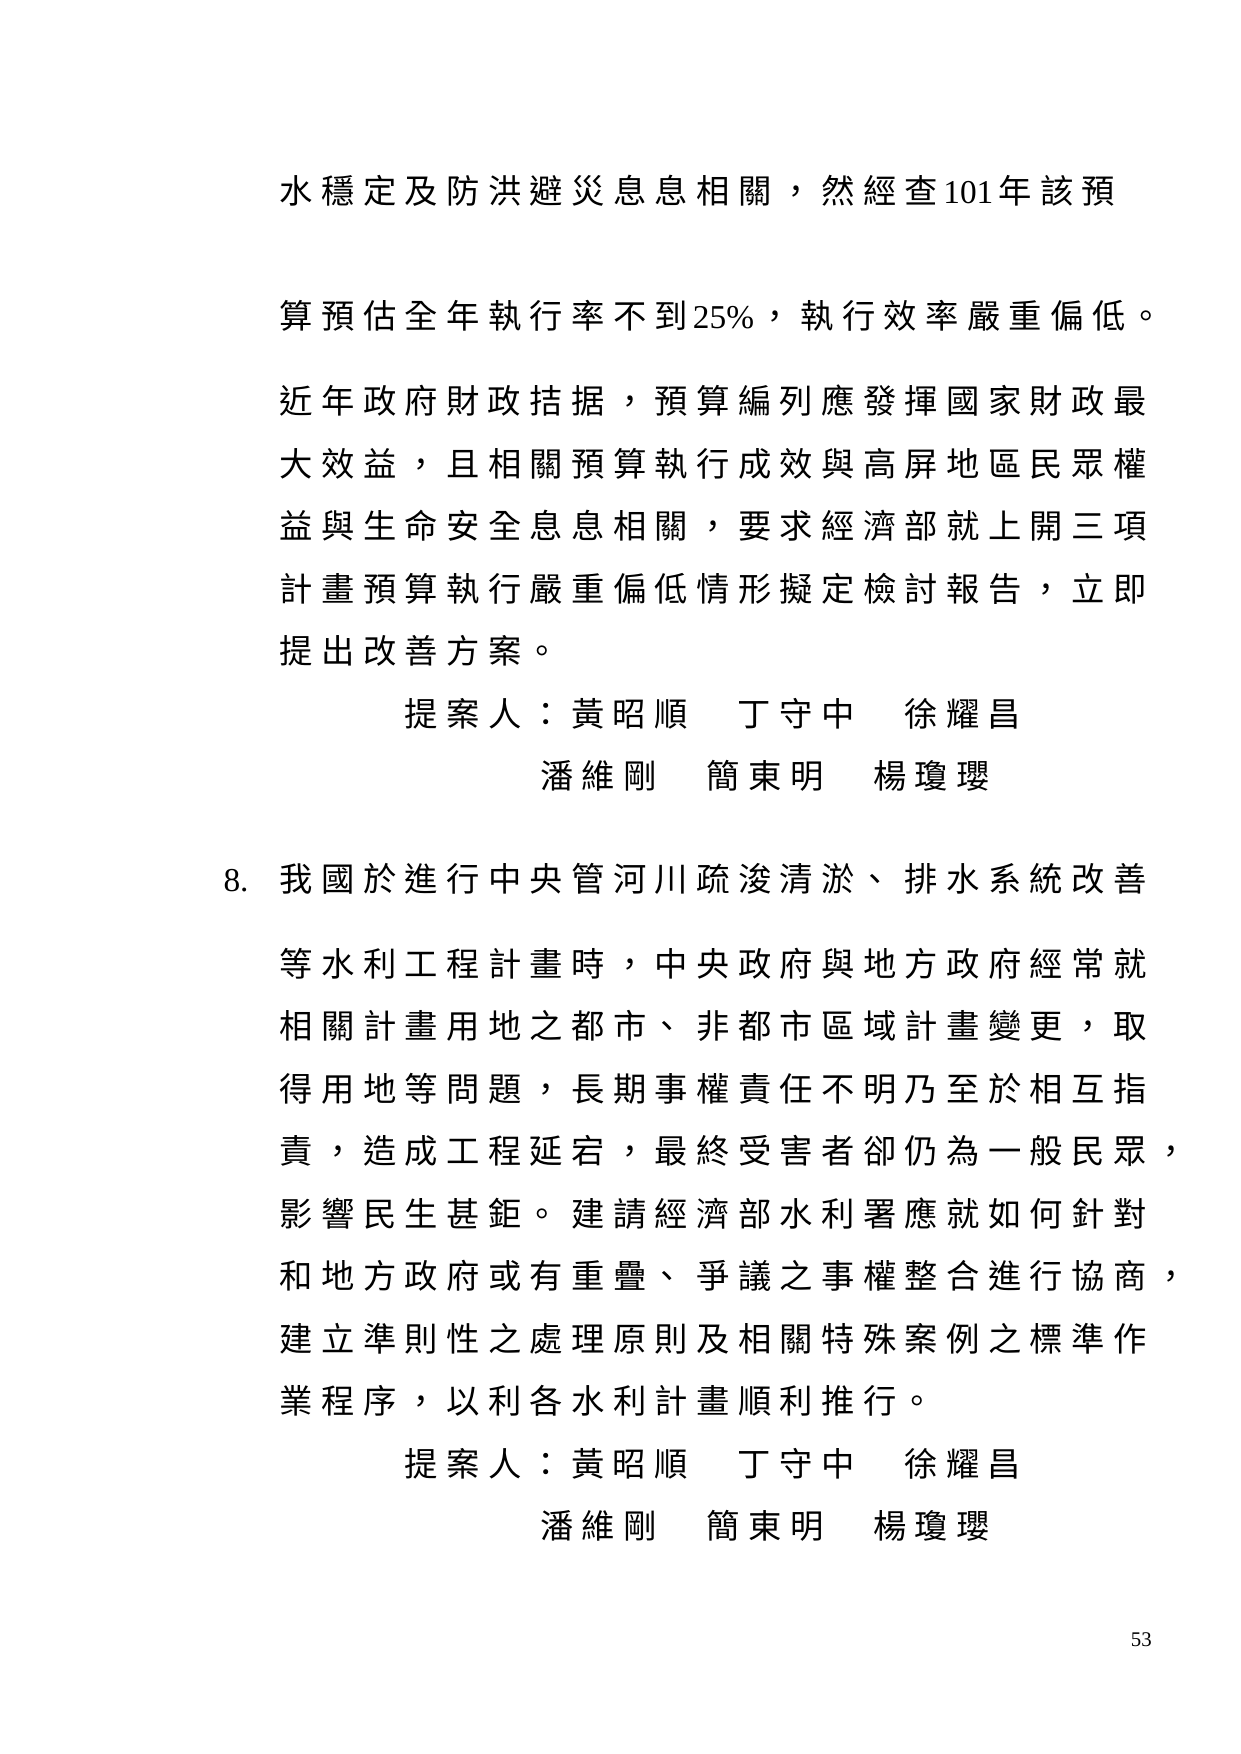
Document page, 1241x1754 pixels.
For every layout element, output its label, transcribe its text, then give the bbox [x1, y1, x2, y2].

list 我國於進行中央管河川疏浚清淤、排水系統改善等水利工程計畫時，中央政府與地方政府經常就相關計畫用地之都市、非都市區域計畫變更，取得用地等問題，長期事權責任不明乃至於相互指責，造成工程延宕，最終受害者卻仍為一般民眾，影響民生甚鉅。建請經濟部水利署應就如何針對和地方政府或有重疊、爭議之事權整合進行協商，建立準則性之處理原則及相關特殊案例之標準作業程序，以利各水利計畫順利推行。 [223, 795, 1150, 1420]
text 提案人：黃昭順 丁守中 徐耀昌 潘維剛 簡東明 楊瓊瓔 [396, 670, 1064, 795]
text 提案人：黃昭順 丁守中 徐耀昌 潘維剛 簡東明 楊瓊瓔 [396, 1420, 1064, 1545]
list 101年度經濟部主管水資源作業基金資金轉投資台灣自來水公司6億3,000萬元，經查該投資係用於高雄地區增設地下水及伏流水工程2億7,000萬元、東港溪原水處理工程2億元及里港水井復建工程1億6,000萬元，該計畫與大高屏地區民眾用水穩定及防洪避災息息相關，然經查101年該預算預估全年執行率不到25%，執行效率嚴重偏低。近年政府財政拮据，預算編列應發揮國家財政最大效益，且相關預算執行成效與高屏地區民眾權益與生命安全息息相關，要求經濟部就上開三項計畫預算執行嚴重偏低情形擬定檢討報告，立即提出改善方案。 [223, 108, 1150, 670]
